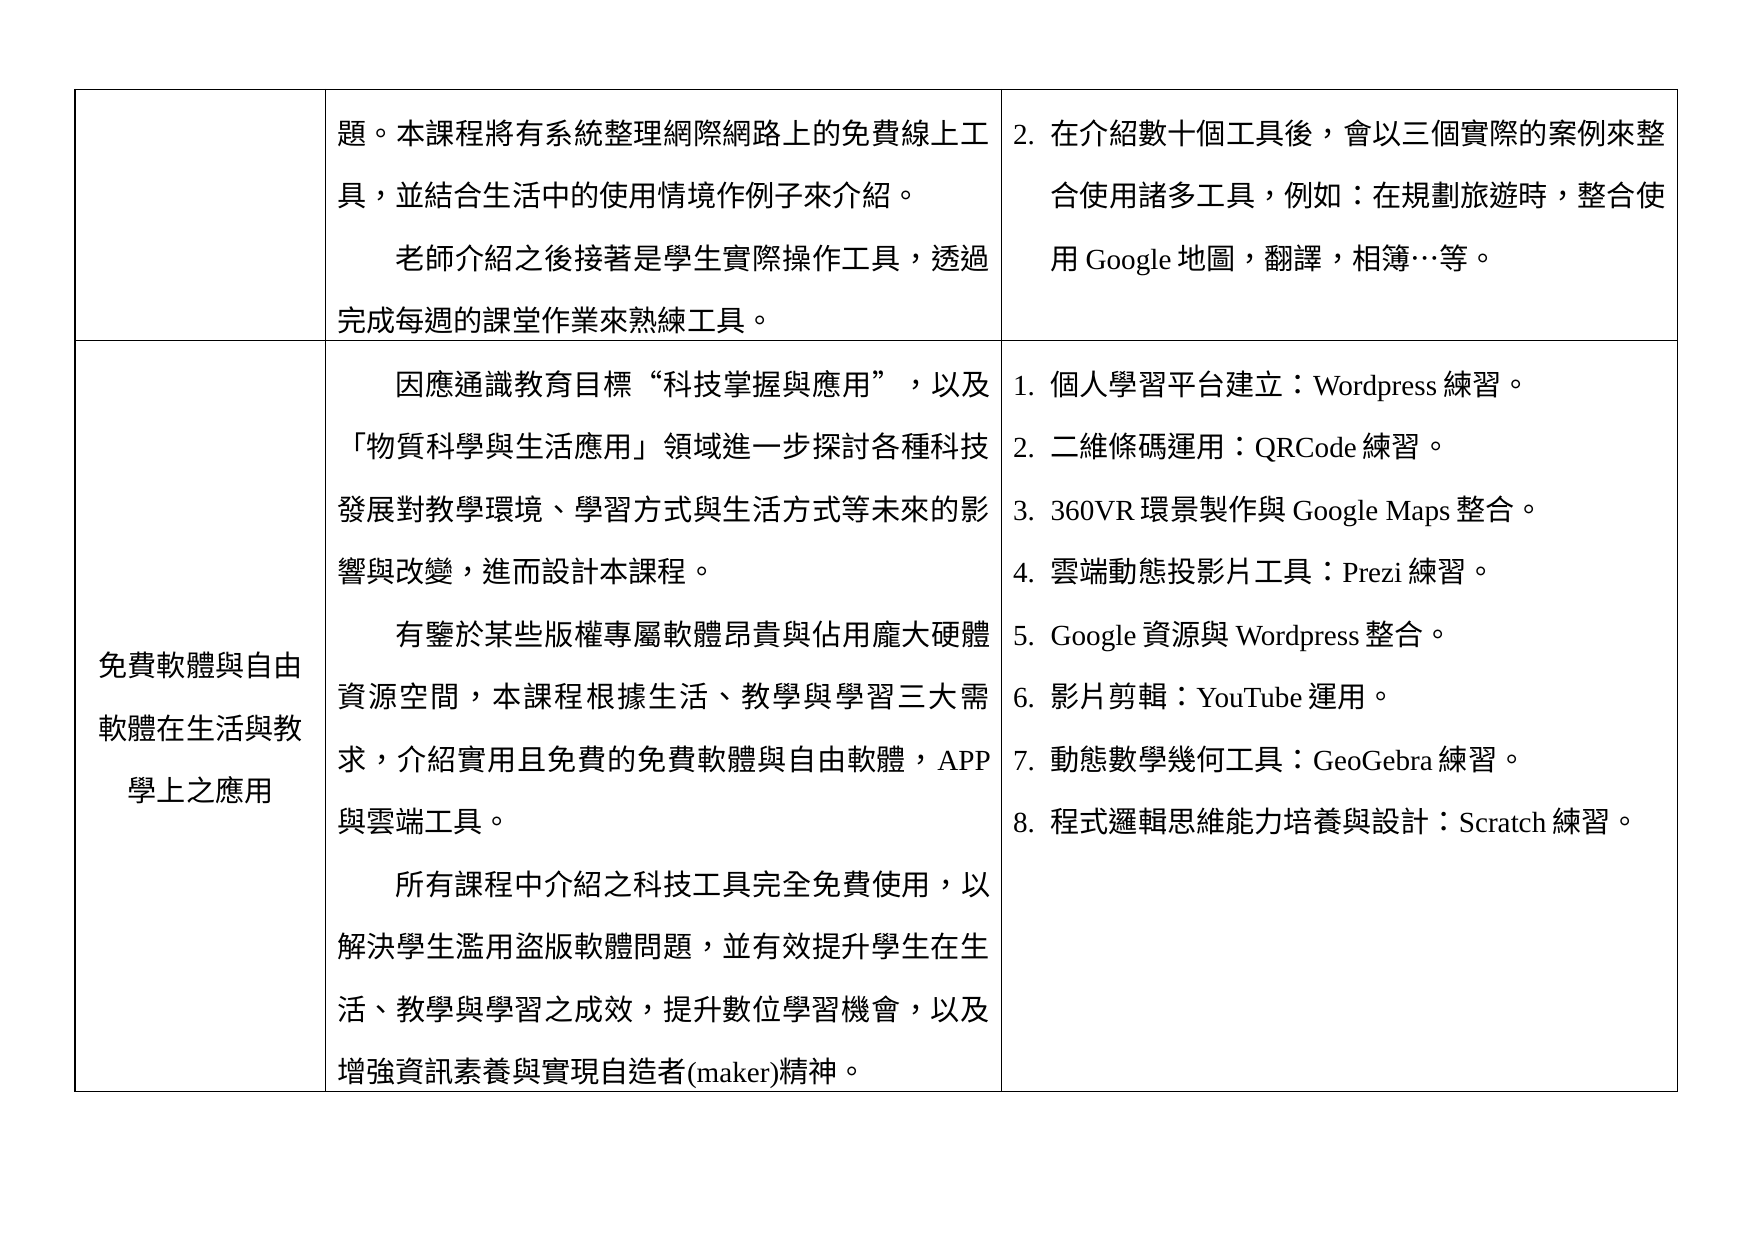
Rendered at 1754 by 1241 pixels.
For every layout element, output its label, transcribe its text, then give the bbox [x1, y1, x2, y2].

table_cell 個人學習平台建立：Wordpress練習。 二維條碼運用：QRCode練習。 360VR環景製作與Google Maps整合。 雲端動態投影片工具：Prezi練習。 Google資源與Wordpress整合。 影片剪輯：YouTube運用。 動態數學幾何工具：GeoGebra練習。 程式邏輯思維能力培養與設計：Scratch練習。 [1002, 341, 1677, 1091]
table_cell 免費軟體與自由軟體在生活與教學上之應用 [76, 341, 325, 1091]
table_cell 為了讓學生學到「未來可以帶著走」的能力，本課程介紹「免費」「線上」的程式工具，應用在各式生活中的情境。例如：用Google Drive分享檔案，用Google相簿來管理相片，用Google協作平台建立個人網站…等。 在介紹數十個工具後，會以三個實際的案例來整合使用諸多工具，例如：在規劃旅遊時，整合使用Google地圖，翻譯，相簿…等。 [1002, 90, 1677, 340]
table_cell [76, 90, 325, 340]
table_cell 題。本課程將有系統整理網際網路上的免費線上工具，並結合生活中的使用情境作例子來介紹。 老師介紹之後接著是學生實際操作工具，透過完成每週的課堂作業來熟練工具。 [326, 90, 1001, 340]
table_cell 因應通識教育目標“科技掌握與應用”，以及「物質科學與生活應用」領域進一步探討各種科技發展對教學環境、學習方式與生活方式等未來的影響與改變，進而設計本課程。 有鑒於某些版權專屬軟體昂貴與佔用龐大硬體資源空間，本課程根據生活、教學與學習三大需求，介紹實用且免費的免費軟體與自由軟體，APP與雲端工具。 所有課程中介紹之科技工具完全免費使用，以解決學生濫用盜版軟體問題，並有效提升學生在生活、教學與學習之成效，提升數位學習機會，以及增強資訊素養與實現自造者(maker)精神。 [326, 341, 1001, 1091]
